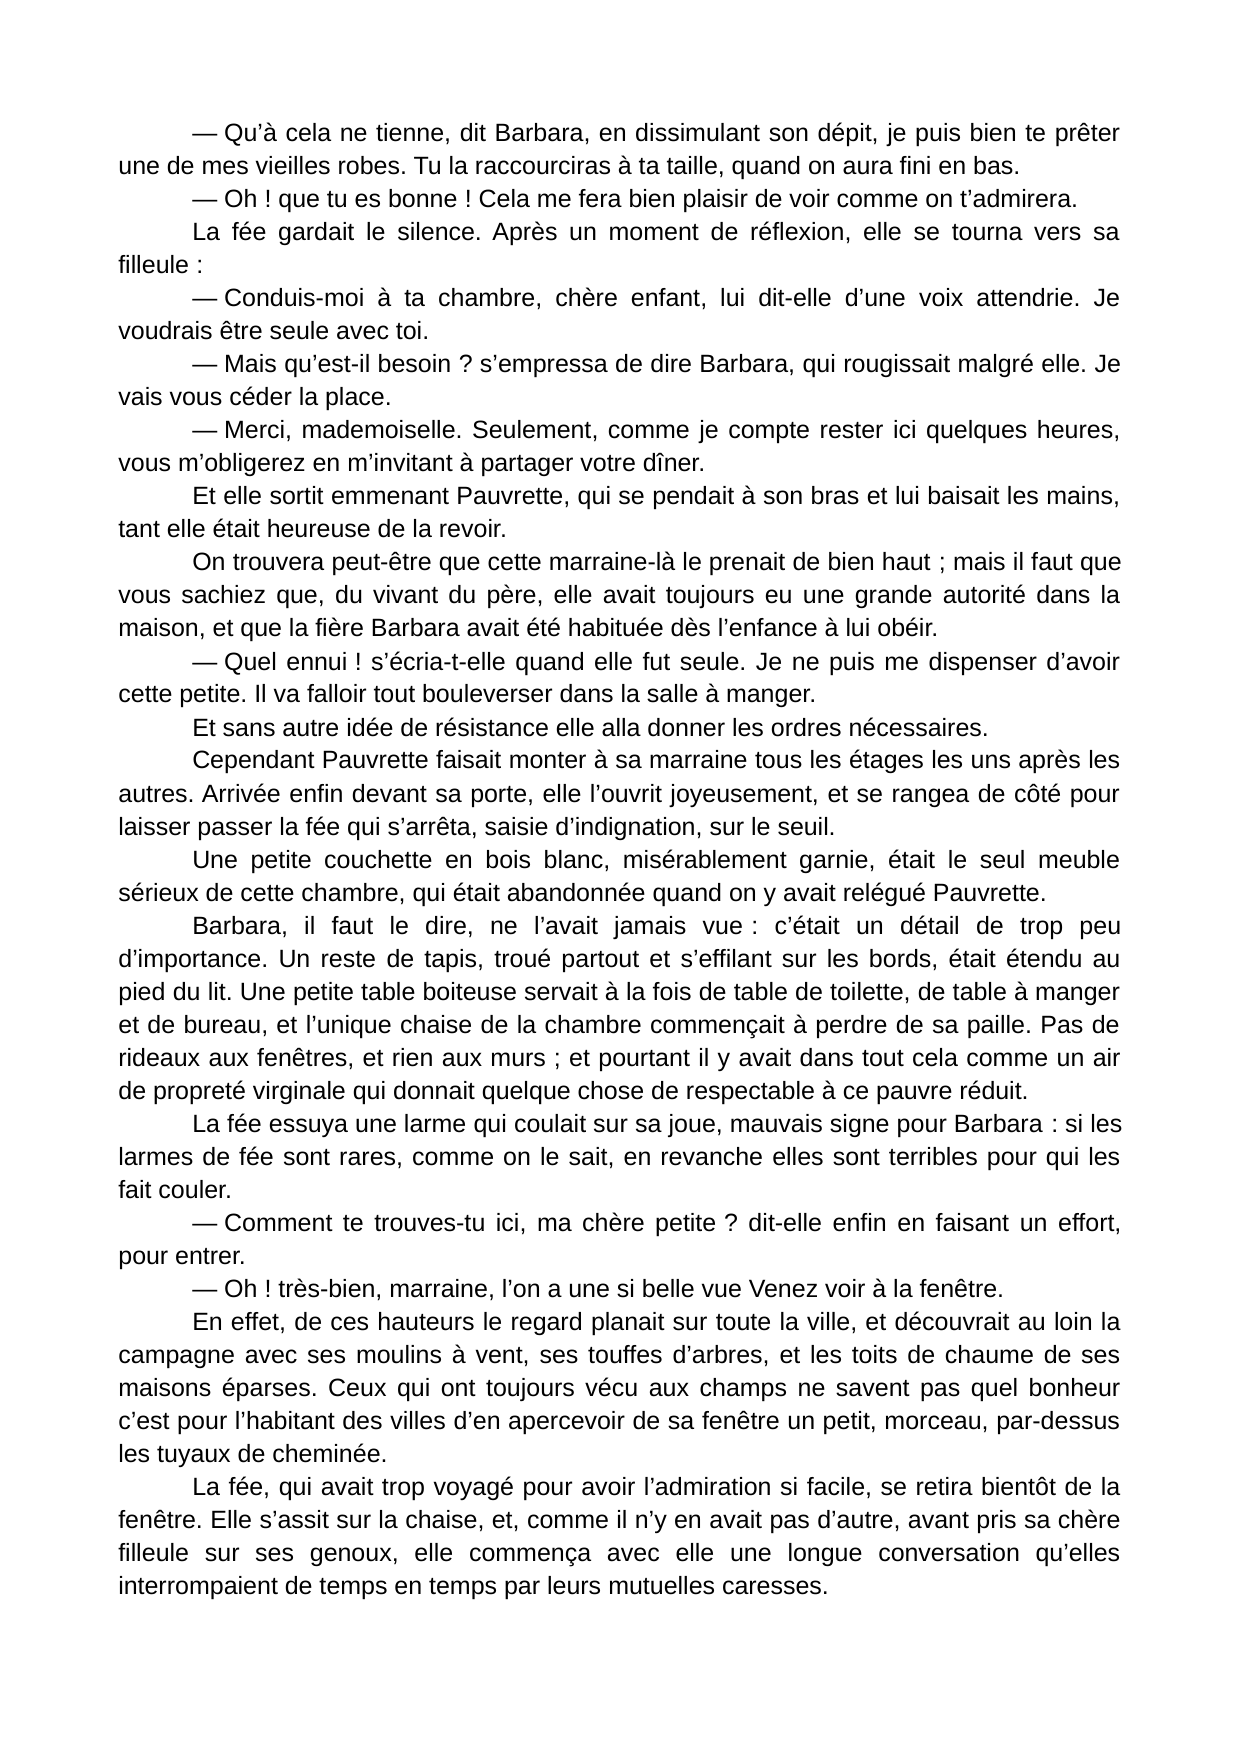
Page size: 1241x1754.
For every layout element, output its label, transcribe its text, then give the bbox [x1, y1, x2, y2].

text La fée gardait le silence. Après un moment de réflexion, elle se tourna vers sa filleule : [118, 217, 1122, 279]
text La fée essuya une larme qui coulait sur sa joue, mauvais signe pour Barbara : si les larmes de fée sont rares, comme on le sait, en revanche elles sont terribles pour qui les fait couler. [118, 1109, 1122, 1203]
text — Conduis-moi à ta chambre, chère enfant, lui dit-elle d’une voix attendrie. Je voudrais être seule avec toi. [118, 283, 1122, 345]
text — Mais qu’est-il besoin ? s’empressa de dire Barbara, qui rougissait malgré elle. Je vais vous céder la place. [118, 349, 1122, 411]
text En effet, de ces hauteurs le regard planait sur toute la ville, et découvrait au loin la campagne avec ses moulins à vent, ses touffes d’arbres, et les toits de chaume de ses maisons éparses. Ceux qui ont toujours vécu aux champs ne savent pas quel bonheur c’est pour l’habitant des villes d’en apercevoir de sa fenêtre un petit, morceau, par-dessus les tuyaux de cheminée. [118, 1307, 1122, 1468]
text — Comment te trouves-tu ici, ma chère petite ? dit-elle enfin en faisant un effort, pour entrer. [118, 1208, 1122, 1269]
text La fée, qui avait trop voyagé pour avoir l’admiration si facile, se retira bientôt de la fenêtre. Elle s’assit sur la chaise, et, comme il n’y en avait pas d’autre, avant pris sa chère filleule sur ses genoux, elle commença avec elle une longue conversation qu’elles interrompaient de temps en temps par leurs mutuelles caresses. [118, 1472, 1122, 1600]
text — Quel ennui ! s’écria-t-elle quand elle fut seule. Je ne puis me dispenser d’avoir cette petite. Il va falloir tout bouleverser dans la salle à manger. [118, 646, 1122, 708]
text Cependant Pauvrette faisait monter à sa marraine tous les étages les uns après les autres. Arrivée enfin devant sa porte, elle l’ouvrit joyeusement, et se rangea de côté pour laisser passer la fée qui s’arrêta, saisie d’indignation, sur le seuil. [118, 746, 1122, 840]
text Et elle sortit emmenant Pauvrette, qui se pendait à son bras et lui baisait les mains, tant elle était heureuse de la revoir. [118, 481, 1122, 543]
text — Oh ! très-bien, marraine, l’on a une si belle vue Venez voir à la fenêtre. [118, 1274, 1122, 1303]
text On trouvera peut-être que cette marraine-là le prenait de bien haut ; mais il faut que vous sachiez que, du vivant du père, elle avait toujours eu une grande autorité dans la maison, et que la fière Barbara avait été habituée dès l’enfance à lui obéir. [118, 547, 1122, 642]
text Une petite couchette en bois blanc, misérablement garnie, était le seul meuble sérieux de cette chambre, qui était abandonnée quand on y avait relégué Pauvrette. [118, 844, 1122, 906]
text — Oh ! que tu es bonne ! Cela me fera bien plaisir de voir comme on t’admirera. [118, 184, 1122, 213]
text Barbara, il faut le dire, ne l’avait jamais vue : c’était un détail de trop peu d’importance. Un reste de tapis, troué partout et s’effilant sur les bords, était étendu au pied du lit. Une petite table boiteuse servait à la fois de table de toilette, de table à manger et de bureau, et l’unique chaise de la chambre commençait à perdre de sa paille. Pas de rideaux aux fenêtres, et rien aux murs ; et pourtant il y avait dans tout cela comme un air de propreté virginale qui donnait quelque chose de respectable à ce pauvre réduit. [118, 911, 1122, 1104]
text — Merci, mademoiselle. Seulement, comme je compte rester ici quelques heures, vous m’obligerez en m’invitant à partager votre dîner. [118, 415, 1122, 477]
text — Qu’à cela ne tienne, dit Barbara, en dissimulant son dépit, je puis bien te prêter une de mes vieilles robes. Tu la raccourciras à ta taille, quand on aura fini en bas. [118, 118, 1122, 180]
text Et sans autre idée de résistance elle alla donner les ordres nécessaires. [118, 712, 1122, 741]
